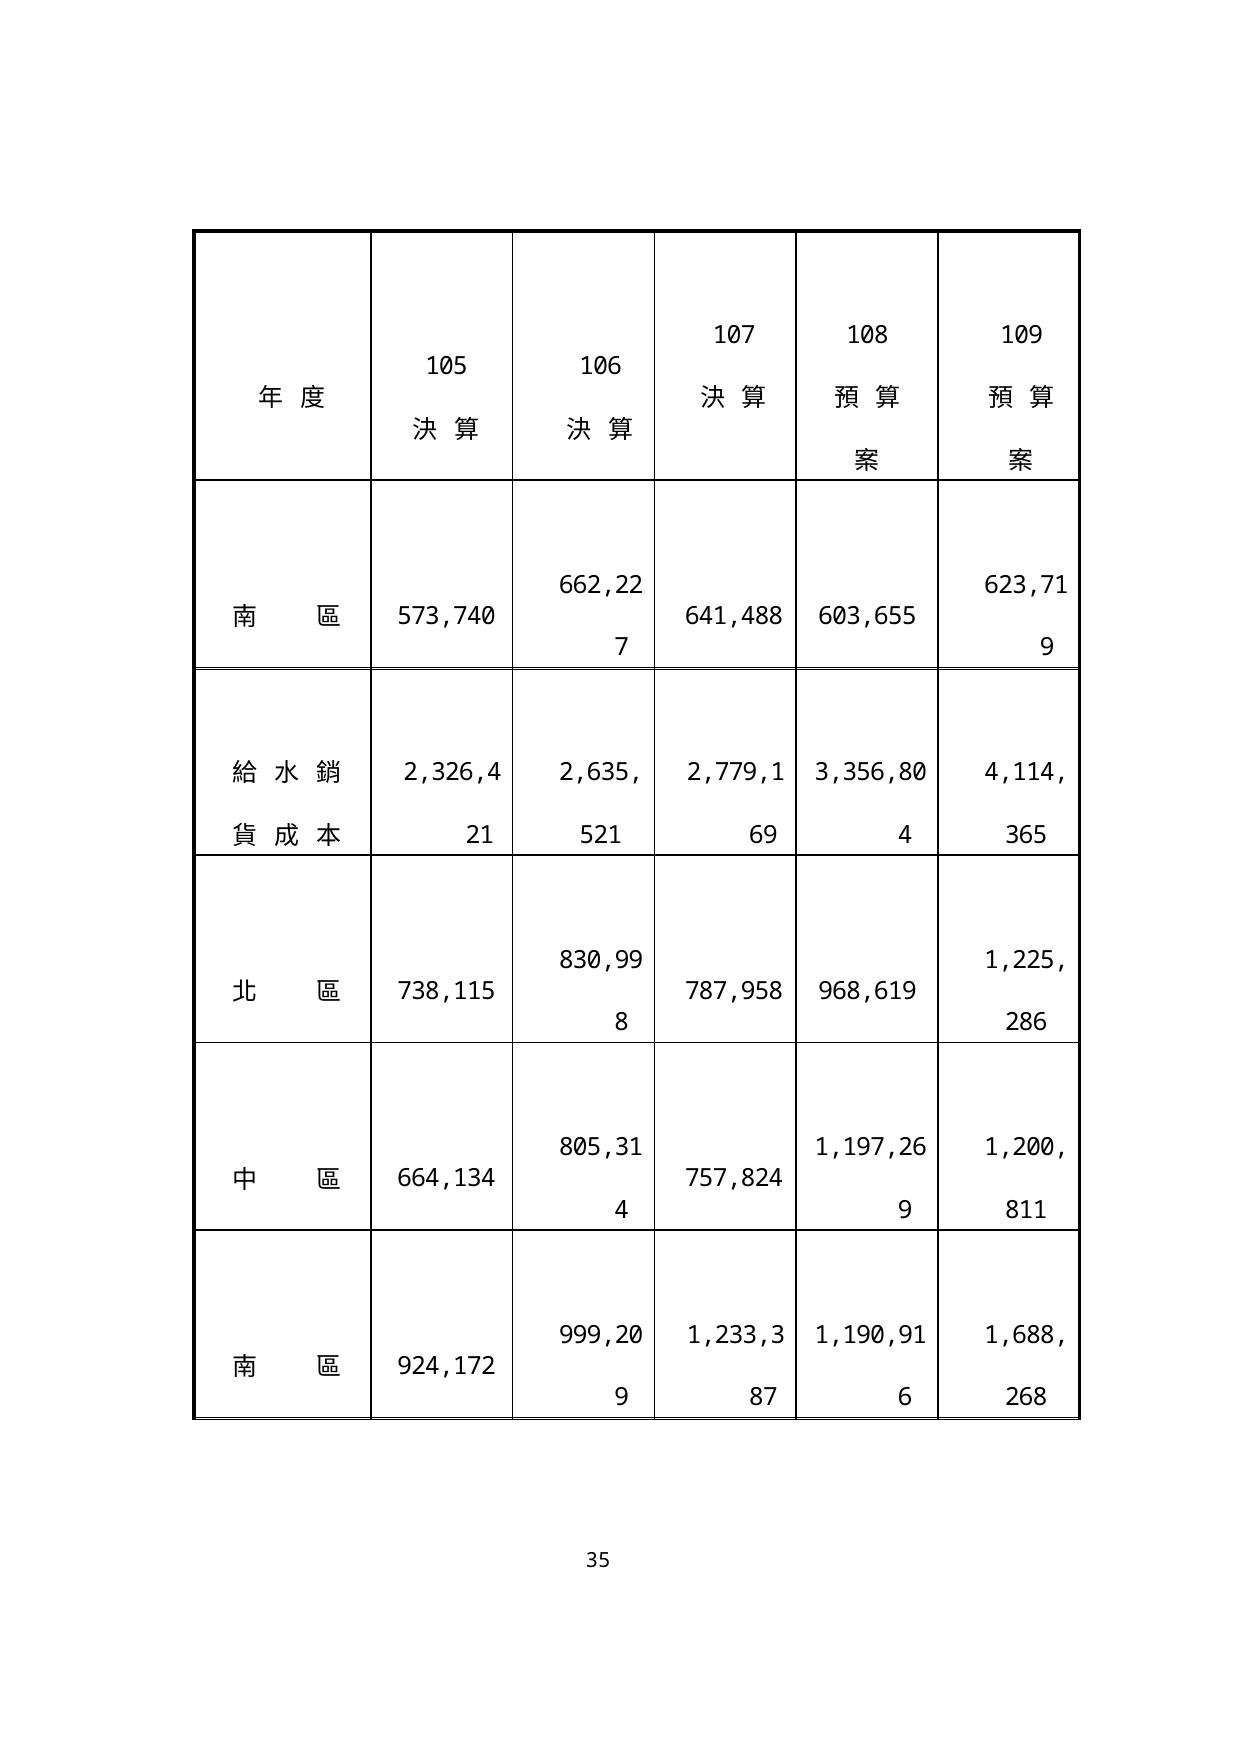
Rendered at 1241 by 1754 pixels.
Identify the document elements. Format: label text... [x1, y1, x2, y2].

table_cell 830,998 [513, 856, 654, 1042]
table_cell 999,209 [513, 1231, 654, 1417]
table_cell 805,314 [513, 1043, 654, 1229]
table_header 109預算案 [939, 233, 1078, 479]
table_cell 662,227 [513, 481, 654, 667]
table_header 105決算 [372, 233, 512, 479]
table_cell 664,134 [372, 1043, 512, 1229]
table_cell 757,824 [655, 1043, 795, 1229]
table_cell 3,356,804 [797, 670, 937, 854]
table_header 108預算案 [797, 233, 937, 479]
table_cell 1,200,811 [939, 1043, 1078, 1229]
table_cell 641,488 [655, 481, 795, 667]
table_cell 1,190,916 [797, 1231, 937, 1417]
table_cell 2,326,421 [372, 670, 512, 854]
table_cell 1,225,286 [939, 856, 1078, 1042]
table_cell 1,197,269 [797, 1043, 937, 1229]
table_cell 4,114,365 [939, 670, 1078, 854]
table_cell 1,233,387 [655, 1231, 795, 1417]
table_header 年度 [196, 233, 370, 479]
table_cell 給水銷貨成本 [196, 670, 370, 854]
table_cell 603,655 [797, 481, 937, 667]
table_cell 623,719 [939, 481, 1078, 667]
table_cell 2,635,521 [513, 670, 654, 854]
table_cell 南 區 [196, 1231, 370, 1417]
table_cell 2,779,169 [655, 670, 795, 854]
table_cell 968,619 [797, 856, 937, 1042]
table_cell 南 區 [196, 481, 370, 667]
table_header 106決算 [513, 233, 654, 479]
table_cell 中 區 [196, 1043, 370, 1229]
table_header 107決算 [655, 233, 795, 479]
table_cell 573,740 [372, 481, 512, 667]
table_cell 924,172 [372, 1231, 512, 1417]
table_cell 738,115 [372, 856, 512, 1042]
table_cell 787,958 [655, 856, 795, 1042]
table_cell 北 區 [196, 856, 370, 1042]
table_cell 1,688,268 [939, 1231, 1078, 1417]
